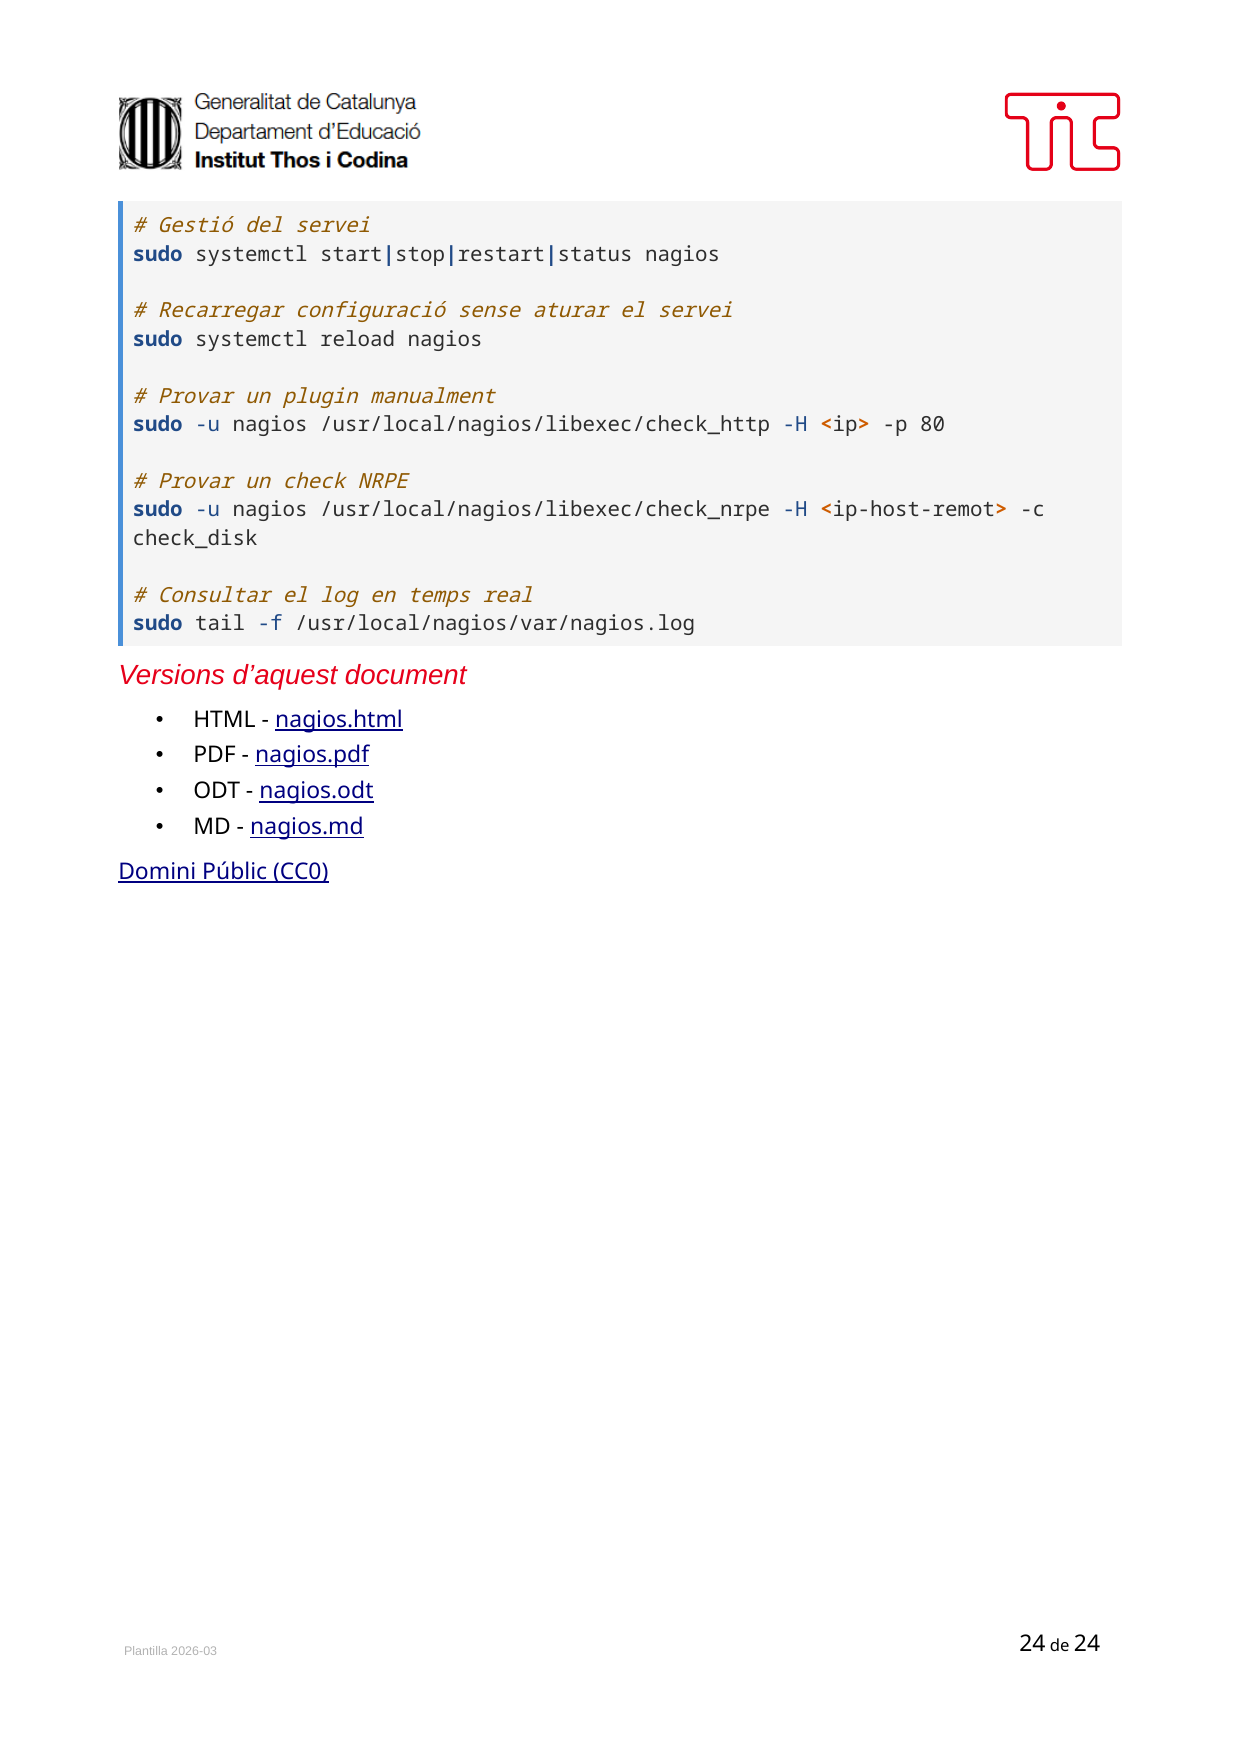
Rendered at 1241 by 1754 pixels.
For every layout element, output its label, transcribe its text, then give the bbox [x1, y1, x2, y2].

text sudo tail -f /usr/local/nagios/var/nagios.log [123, 608, 1122, 646]
text Domini Públic (CC0) [118, 855, 1122, 886]
subtitle Versions d’aquest document [118, 658, 1122, 690]
text # Recarregar configuració sense aturar el servei [123, 296, 1122, 324]
list ODT - nagios.odt [156, 774, 1122, 806]
text sudo systemctl start|stop|restart|status nagios [123, 239, 1122, 267]
picture [1004, 92, 1123, 171]
text sudo systemctl reload nagios [123, 324, 1122, 352]
list HTML - nagios.html [156, 702, 1122, 734]
text # Consultar el log en temps real [123, 580, 1122, 608]
text # Provar un plugin manualment [123, 381, 1122, 409]
text # Provar un check NRPE [123, 466, 1122, 494]
text sudo -u nagios /usr/local/nagios/libexec/check_http -H <ip> -p 80 [123, 409, 1122, 438]
list PDF - nagios.pdf [156, 738, 1122, 770]
list MD - nagios.md [156, 810, 1122, 842]
text # Gestió del servei [123, 201, 1122, 239]
text sudo -u nagios /usr/local/nagios/libexec/check_nrpe -H <ip-host-remot> -c check_disk [123, 494, 1122, 551]
picture [118, 92, 422, 171]
